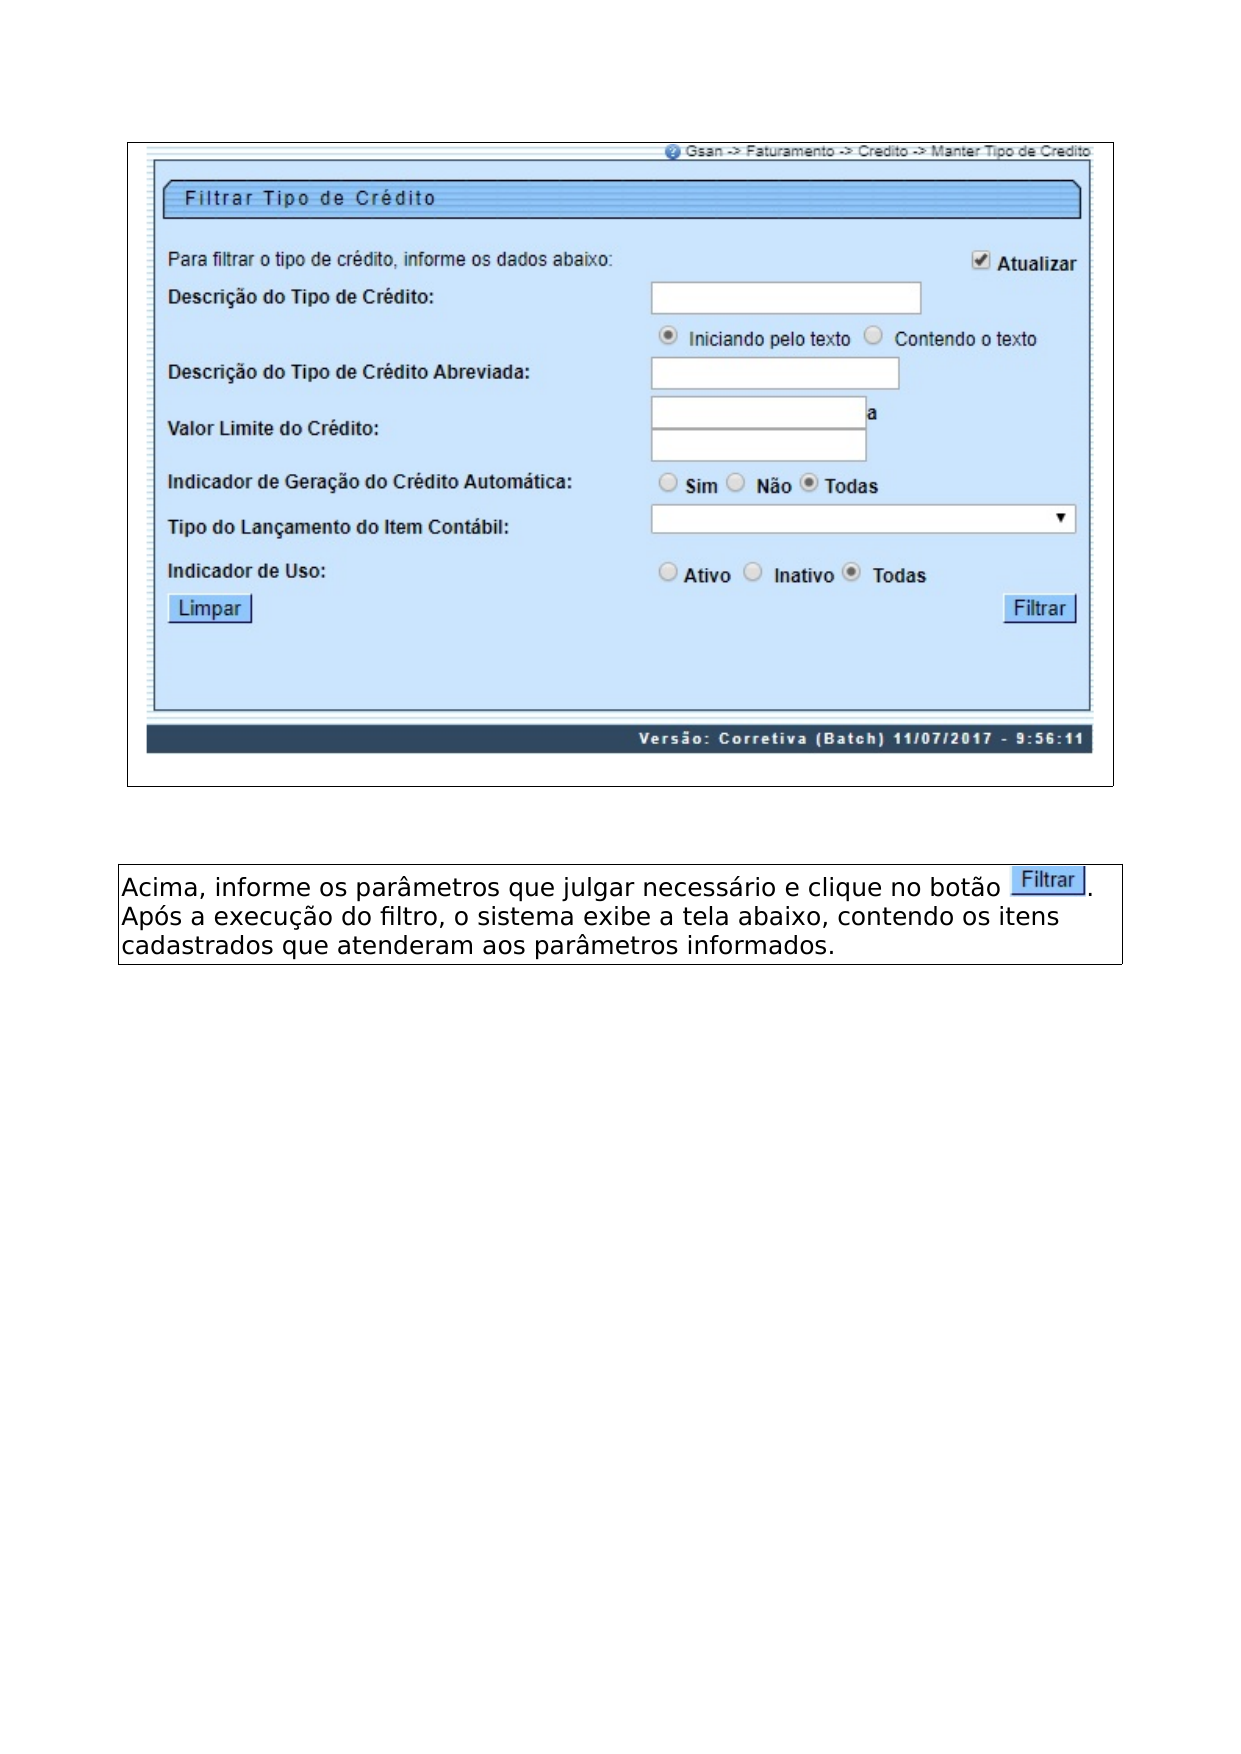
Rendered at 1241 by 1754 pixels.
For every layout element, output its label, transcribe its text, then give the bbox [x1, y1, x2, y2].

picture [1009, 866, 1087, 897]
table_header [128, 143, 1113, 786]
table_header Acima, informe os parâmetros que julgar necessário e clique no botão . Após a execução do filtro, o sistema exibe a tela abaixo, contendo os itens cadastrados que atenderam aos parâmetros informados. [119, 865, 1122, 963]
picture [146, 144, 1094, 755]
